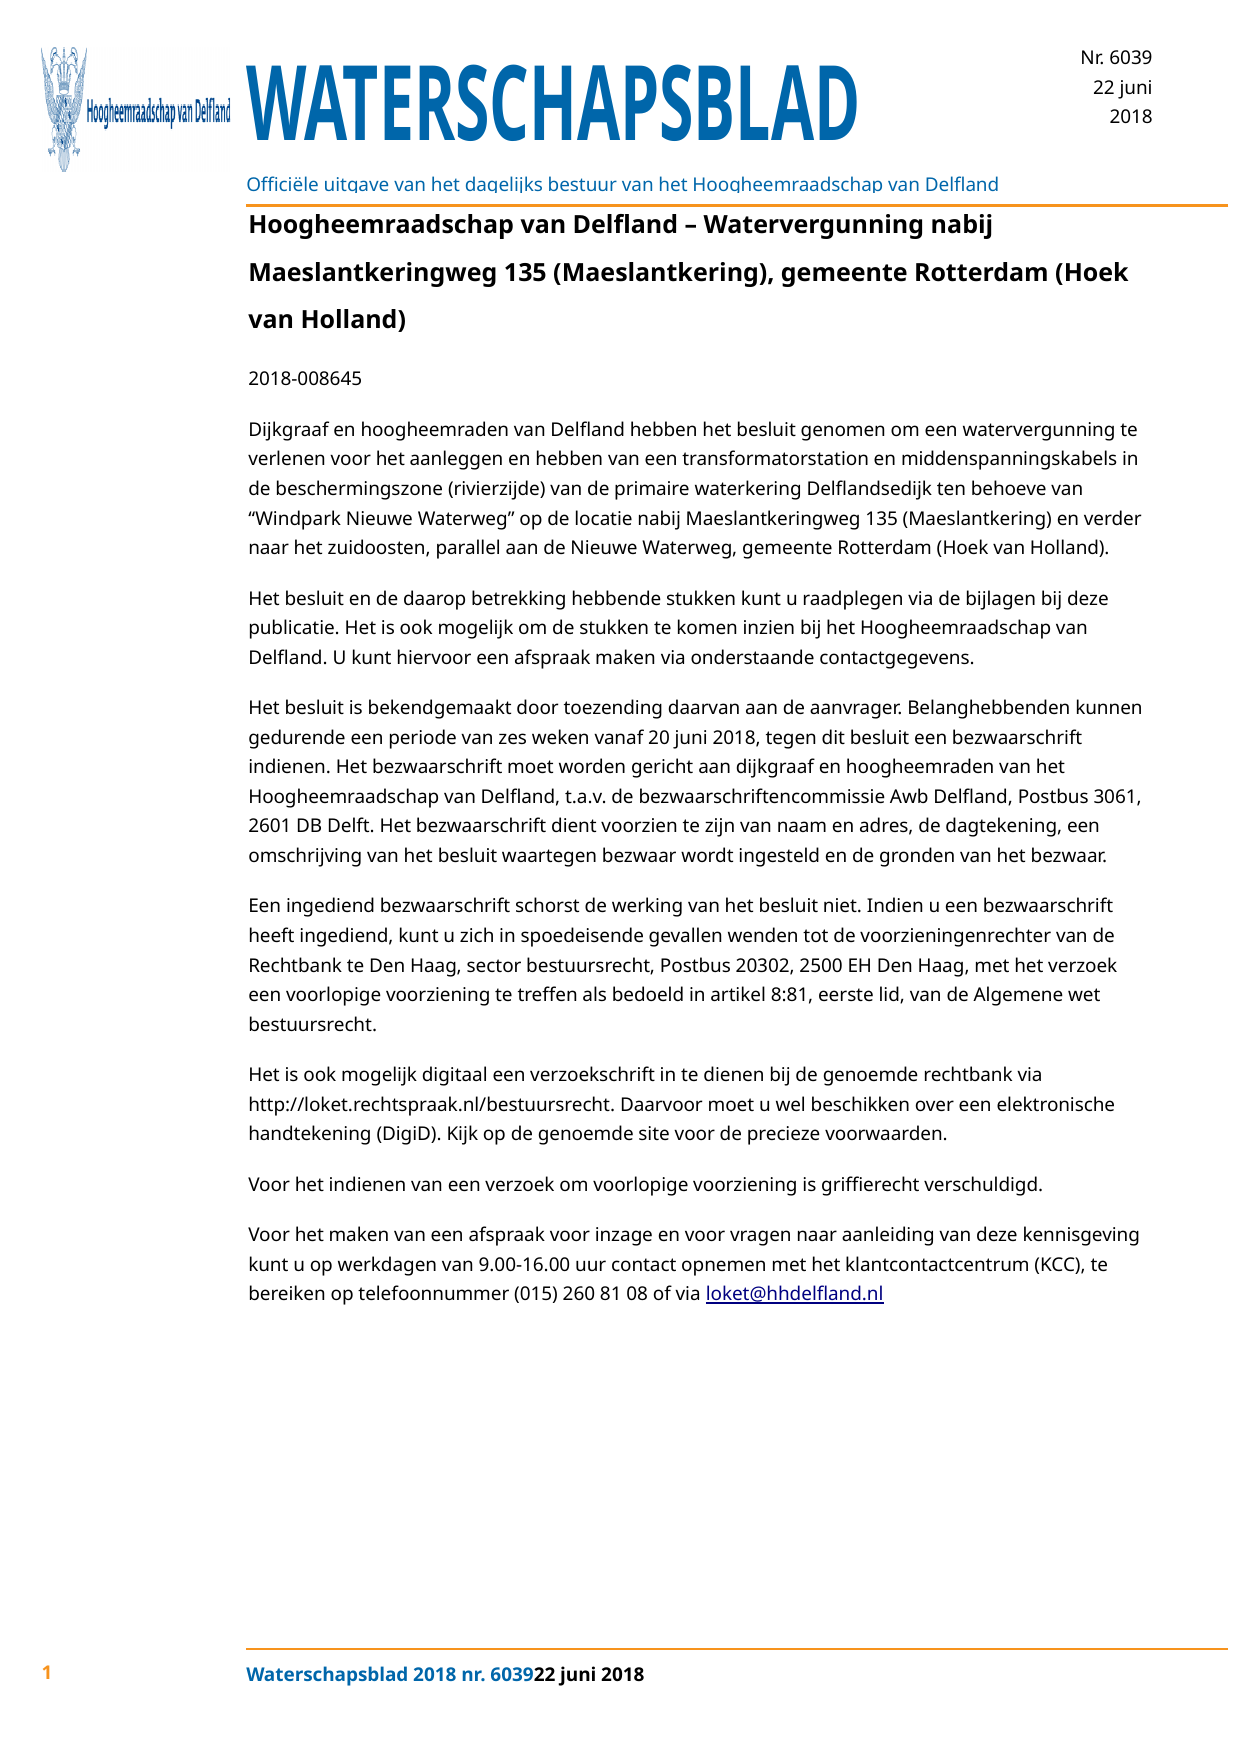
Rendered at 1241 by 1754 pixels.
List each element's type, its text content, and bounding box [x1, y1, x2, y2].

text Voor het maken van een afspraak voor inzage en voor vragen naar aanleiding van deze kennisgeving kunt u op werkdagen van 9.00-16.00 uur contact opnemen met het klantcontactcentrum (KCC), te bereiken op telefoonnummer (015) 260 81 08 of via loket@hhdelfland.nl [248, 1221, 1152, 1306]
text Dijkgraaf en hoogheemraden van Delfland hebben het besluit genomen om een watervergunning te verlenen voor het aanleggen en hebben van een transformatorstation en middenspanningskabels in de beschermingszone (rivierzijde) van de primaire waterkering Delflandsedijk ten behoeve van “Windpark Nieuwe Waterweg” op de locatie nabij Maeslantkeringweg 135 (Maeslantkering) en verder naar het zuidoosten, parallel aan de Nieuwe Waterweg, gemeente Rotterdam (Hoek van Holland). [248, 416, 1152, 560]
text 2018-008645 [248, 366, 1152, 391]
text Een ingediend bezwaarschrift schorst de werking van het besluit niet. Indien u een bezwaarschrift heeft ingediend, kunt u zich in spoedeisende gevallen wenden tot de voorzieningenrechter van de Rechtbank te Den Haag, sector bestuursrecht, Postbus 20302, 2500 EH Den Haag, met het verzoek een voorlopige voorziening te treffen als bedoeld in artikel 8:81, eerste lid, van de Algemene wet bestuursrecht. [248, 893, 1152, 1037]
text Voor het indienen van een verzoek om voorlopige voorziening is griffierecht verschuldigd. [248, 1171, 1152, 1197]
text Het besluit is bekendgemaakt door toezending daarvan aan de aanvrager. Belanghebbenden kunnen gedurende een periode van zes weken vanaf 20 juni 2018, tegen dit besluit een bezwaarschrift indienen. Het bezwaarschrift moet worden gericht aan dijkgraaf en hoogheemraden van het Hoogheemraadschap van Delfland, t.a.v. de bezwaarschriftencommissie Awb Delfland, Postbus 3061, 2601 DB Delft. Het bezwaarschrift dient voorzien te zijn van naam en adres, de dagtekening, een omschrijving van het besluit waartegen bezwaar wordt ingesteld en de gronden van het bezwaar. [248, 694, 1152, 868]
text Het besluit en de daarop betrekking hebbende stukken kunt u raadplegen via de bijlagen bij deze publicatie. Het is ook mogelijk om de stukken te komen inzien bij het Hoogheemraadschap van Delfland. U kunt hiervoor een afspraak maken via onderstaande contactgegevens. [248, 585, 1152, 669]
text Hoogheemraadschap van Delfland – Watervergunning nabij Maeslantkeringweg 135 (Maeslantkering), gemeente Rotterdam (Hoek van Holland) [248, 207, 1152, 336]
text Het is ook mogelijk digitaal een verzoekschrift in te dienen bij de genoemde rechtbank via http://loket.rechtspraak.nl/bestuursrecht. Daarvoor moet u wel beschikken over een elektronische handtekening (DigiD). Kijk op de genoemde site voor de precieze voorwaarden. [248, 1061, 1152, 1146]
picture [41, 47, 231, 172]
